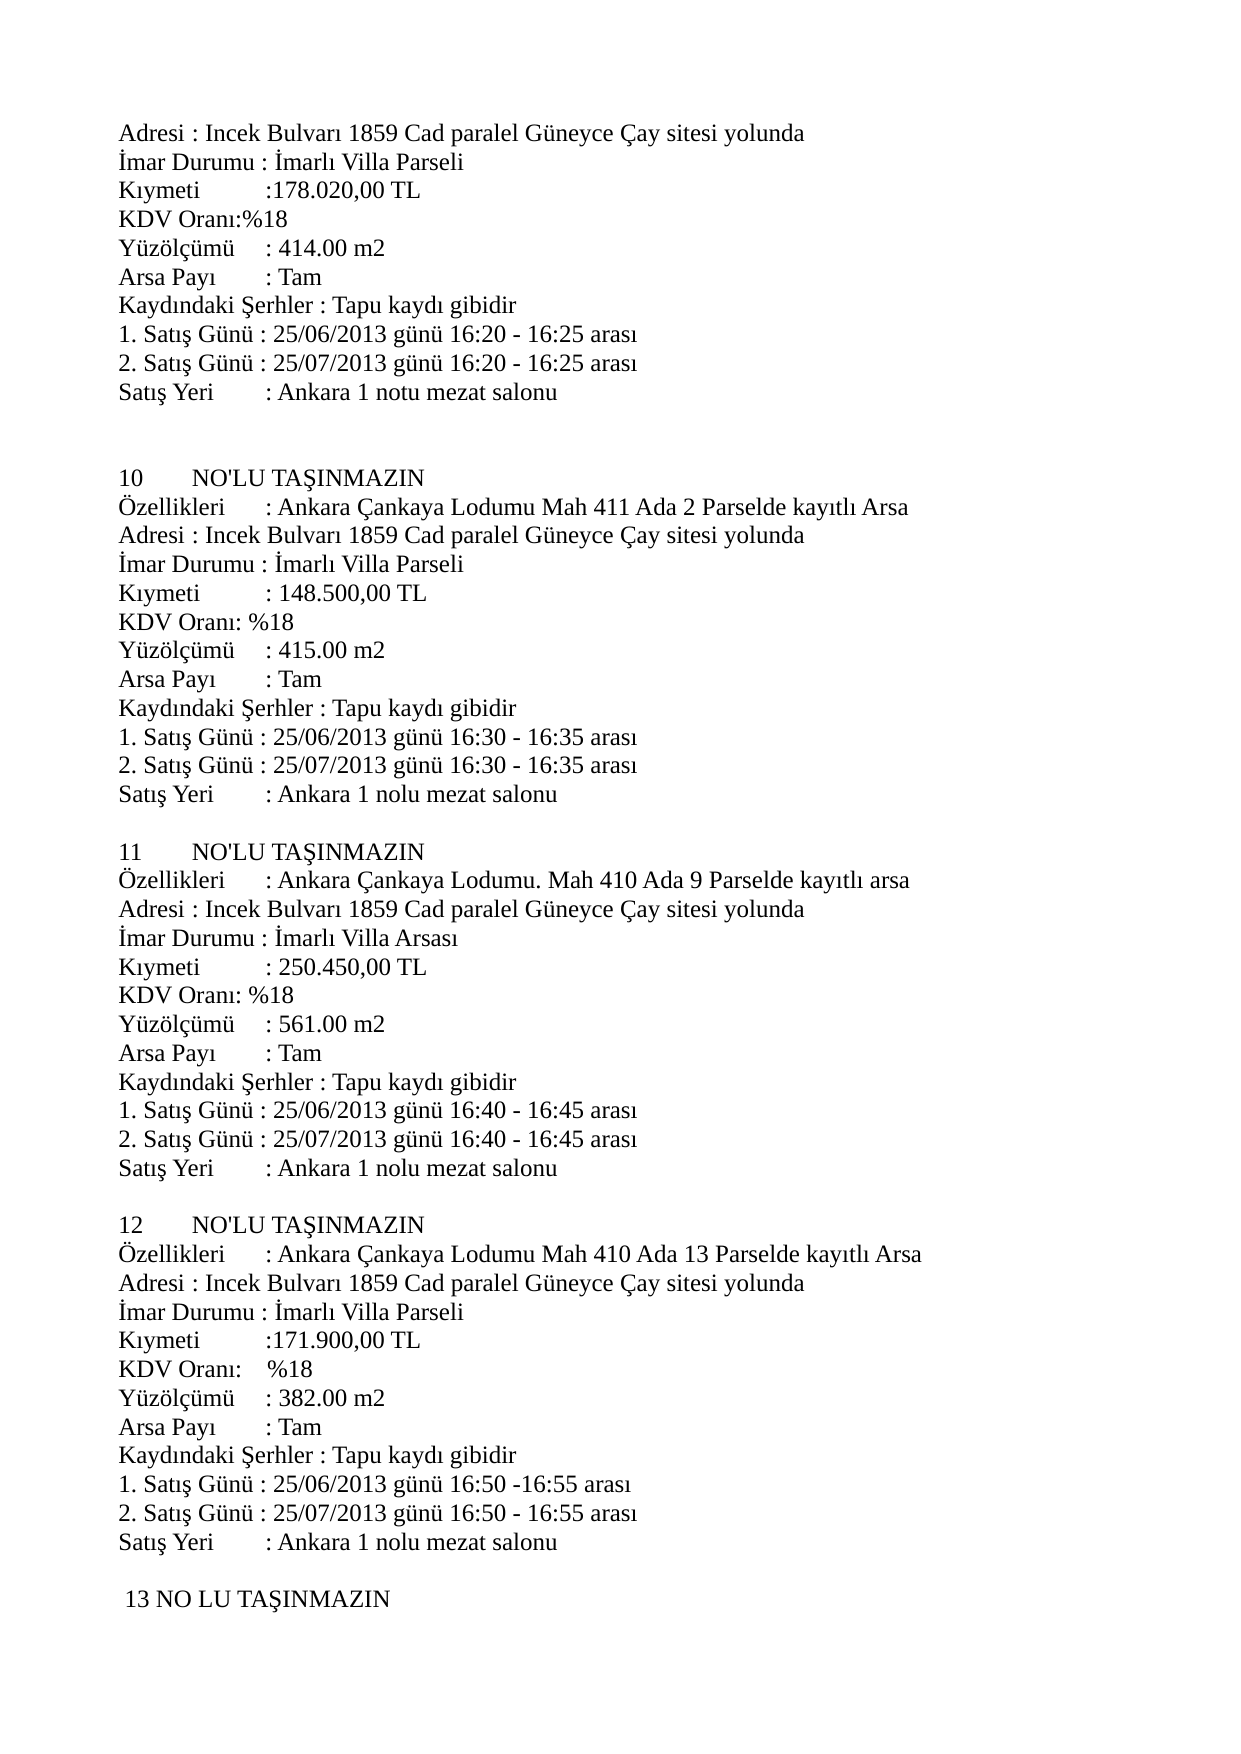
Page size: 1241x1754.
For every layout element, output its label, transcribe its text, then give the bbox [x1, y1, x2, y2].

text Satış Yeri : Ankara 1 nolu mezat salonu [118, 779, 1122, 808]
text KDV Oranı: %18 [118, 607, 1122, 636]
text Kıymeti :178.020,00 TL [118, 176, 1122, 204]
text Arsa Payı : Tam [118, 1038, 1122, 1067]
text 12 NO'LU TAŞINMAZIN [118, 1211, 1122, 1239]
text İmar Durumu : İmarlı Villa Parseli [118, 549, 1122, 578]
text Kıymeti : 250.450,00 TL [118, 952, 1122, 981]
text 1. Satış Günü : 25/06/2013 günü 16:30 - 16:35 arası [118, 722, 1122, 751]
text Kıymeti :171.900,00 TL [118, 1326, 1122, 1354]
text KDV Oranı: %18 [118, 1354, 1122, 1383]
text Satış Yeri : Ankara 1 notu mezat salonu [118, 377, 1122, 406]
text Adresi : Incek Bulvarı 1859 Cad paralel Güneyce Çay sitesi yolunda [118, 521, 1122, 549]
text İmar Durumu : İmarlı Villa Arsası [118, 923, 1122, 952]
text Kaydındaki Şerhler : Tapu kaydı gibidir [118, 1441, 1122, 1469]
text 11 NO'LU TAŞINMAZIN [118, 837, 1122, 866]
text Satış Yeri : Ankara 1 nolu mezat salonu [118, 1153, 1122, 1182]
text 1. Satış Günü : 25/06/2013 günü 16:20 - 16:25 arası [118, 319, 1122, 348]
text 10 NO'LU TAŞINMAZIN [118, 463, 1122, 492]
text Arsa Payı : Tam [118, 664, 1122, 693]
text 2. Satış Günü : 25/07/2013 günü 16:30 - 16:35 arası [118, 751, 1122, 779]
text 1. Satış Günü : 25/06/2013 günü 16:50 -16:55 arası 2. Satış Günü : 25/07/2013 günü 16:50 - 16:55 arası [118, 1469, 1122, 1527]
text Yüzölçümü : 382.00 m2 [118, 1383, 1122, 1412]
text Adresi : Incek Bulvarı 1859 Cad paralel Güneyce Çay sitesi yolunda [118, 894, 1122, 923]
text Kaydındaki Şerhler : Tapu kaydı gibidir [118, 291, 1122, 319]
text Kıymeti : 148.500,00 TL [118, 578, 1122, 607]
text KDV Oranı: %18 [118, 981, 1122, 1009]
text Arsa Payı : Tam [118, 1412, 1122, 1441]
text 1. Satış Günü : 25/06/2013 günü 16:40 - 16:45 arası [118, 1096, 1122, 1124]
text KDV Oranı:%18 [118, 204, 1122, 233]
text 2. Satış Günü : 25/07/2013 günü 16:20 - 16:25 arası [118, 348, 1122, 377]
text Kaydındaki Şerhler : Tapu kaydı gibidir [118, 1067, 1122, 1096]
text Satış Yeri : Ankara 1 nolu mezat salonu [118, 1527, 1122, 1556]
text Yüzölçümü : 415.00 m2 [118, 636, 1122, 664]
text Kaydındaki Şerhler : Tapu kaydı gibidir [118, 693, 1122, 722]
text 2. Satış Günü : 25/07/2013 günü 16:40 - 16:45 arası [118, 1124, 1122, 1153]
text Yüzölçümü : 561.00 m2 [118, 1009, 1122, 1038]
text Özellikleri : Ankara Çankaya Lodumu Mah 411 Ada 2 Parselde kayıtlı Arsa [118, 492, 1122, 521]
text İmar Durumu : İmarlı Villa Parseli [118, 147, 1122, 176]
text 13 NO LU TAŞINMAZIN [118, 1584, 1122, 1613]
text Yüzölçümü : 414.00 m2 [118, 233, 1122, 262]
text Arsa Payı : Tam [118, 262, 1122, 291]
text Adresi : Incek Bulvarı 1859 Cad paralel Güneyce Çay sitesi yolunda [118, 1268, 1122, 1297]
text Özellikleri : Ankara Çankaya Lodumu Mah 410 Ada 13 Parselde kayıtlı Arsa [118, 1239, 1122, 1268]
text Adresi : Incek Bulvarı 1859 Cad paralel Güneyce Çay sitesi yolunda [118, 118, 1122, 147]
text İmar Durumu : İmarlı Villa Parseli [118, 1297, 1122, 1326]
text Özellikleri : Ankara Çankaya Lodumu. Mah 410 Ada 9 Parselde kayıtlı arsa [118, 866, 1122, 894]
